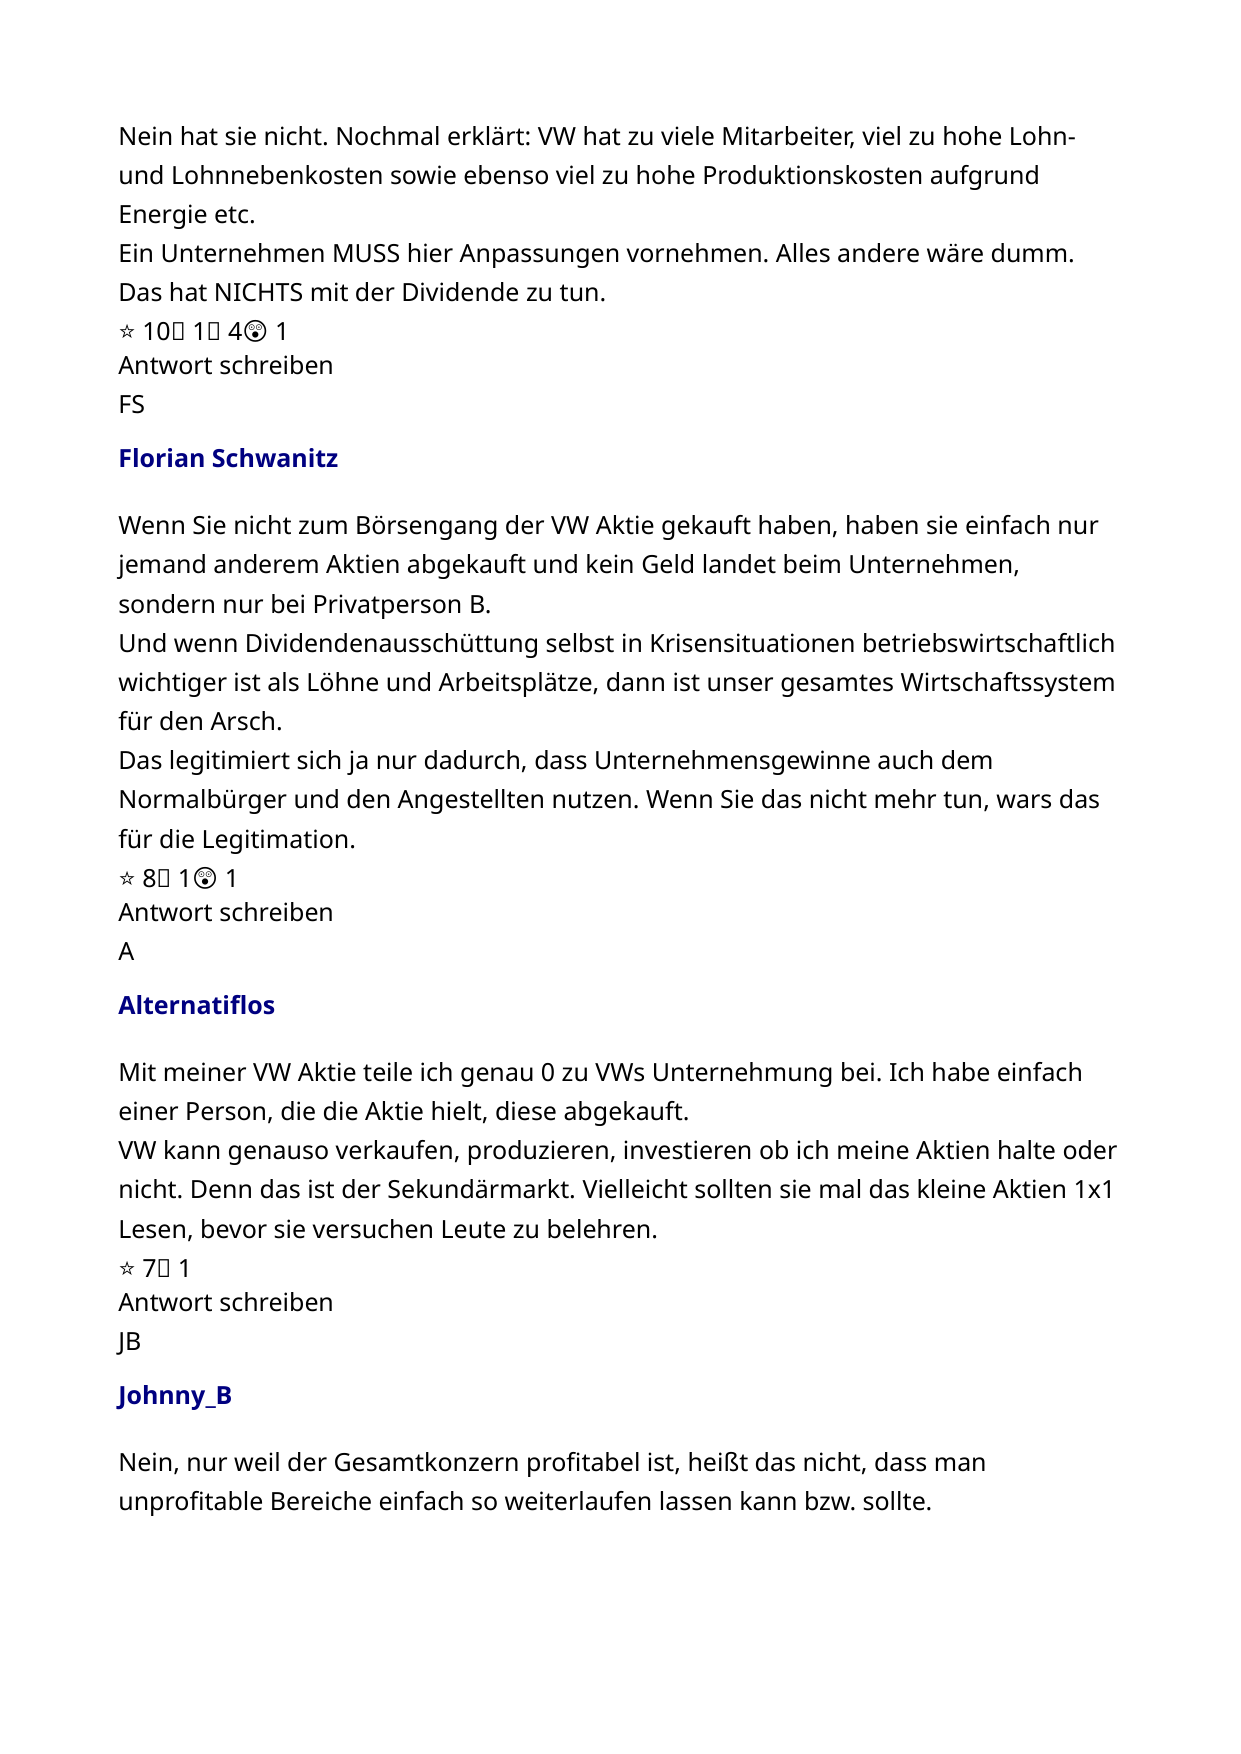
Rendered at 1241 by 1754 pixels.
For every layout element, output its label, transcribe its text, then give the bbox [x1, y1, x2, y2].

text Antwort schreiben [118, 894, 1122, 929]
text Antwort schreiben [118, 1284, 1122, 1318]
text Nein, nur weil der Gesamtkonzern profitabel ist, heißt das nicht, dass man unprofitable Bereiche einfach so weiterlaufen lassen kann bzw. sollte. [118, 1444, 1122, 1518]
subtitle Alternatiflos [118, 987, 1122, 1022]
text Ein Unternehmen MUSS hier Anpassungen vornehmen. Alles andere wäre dumm. [118, 236, 1122, 270]
text A [118, 934, 1122, 968]
text Mit meiner VW Aktie teile ich genau 0 zu VWs Unternehmung bei. Ich habe einfach einer Person, die die Aktie hielt, diese abgekauft. [118, 1054, 1122, 1128]
text ⭐️ 7🙁 1 [118, 1250, 1122, 1284]
text Wenn Sie nicht zum Börsengang der VW Aktie gekauft haben, haben sie einfach nur jemand anderem Aktien abgekauft und kein Geld landet beim Unternehmen, sondern nur bei Privatperson B. [118, 508, 1122, 620]
text Und wenn Dividendenausschüttung selbst in Krisensituationen betriebswirtschaftlich wichtiger ist als Löhne und Arbeitsplätze, dann ist unser gesamtes Wirtschaftssystem für den Arsch. [118, 626, 1122, 738]
text Das hat NICHTS mit der Dividende zu tun. [118, 275, 1122, 309]
text JB [118, 1324, 1122, 1358]
text Antwort schreiben [118, 348, 1122, 382]
text Nein hat sie nicht. Nochmal erklärt: VW hat zu viele Mitarbeiter, viel zu hohe Lohn- und Lohnnebenkosten sowie ebenso viel zu hohe Produktionskosten aufgrund Energie etc. [118, 118, 1122, 231]
text ⭐️ 8🤨 1😲 1 [118, 861, 1122, 894]
text ⭐️ 10🙁 1🤨 4😲 1 [118, 314, 1122, 348]
text FS [118, 387, 1122, 421]
subtitle Florian Schwanitz [118, 441, 1122, 475]
text VW kann genauso verkaufen, produzieren, investieren ob ich meine Aktien halte oder nicht. Denn das ist der Sekundärmarkt. Vielleicht sollten sie mal das kleine Aktien 1x1 Lesen, bevor sie versuchen Leute zu belehren. [118, 1133, 1122, 1245]
text Das legitimiert sich ja nur dadurch, dass Unternehmensgewinne auch dem Normalbürger und den Angestellten nutzen. Wenn Sie das nicht mehr tun, wars das für die Legitimation. [118, 743, 1122, 855]
subtitle Johnny_B [118, 1377, 1122, 1411]
